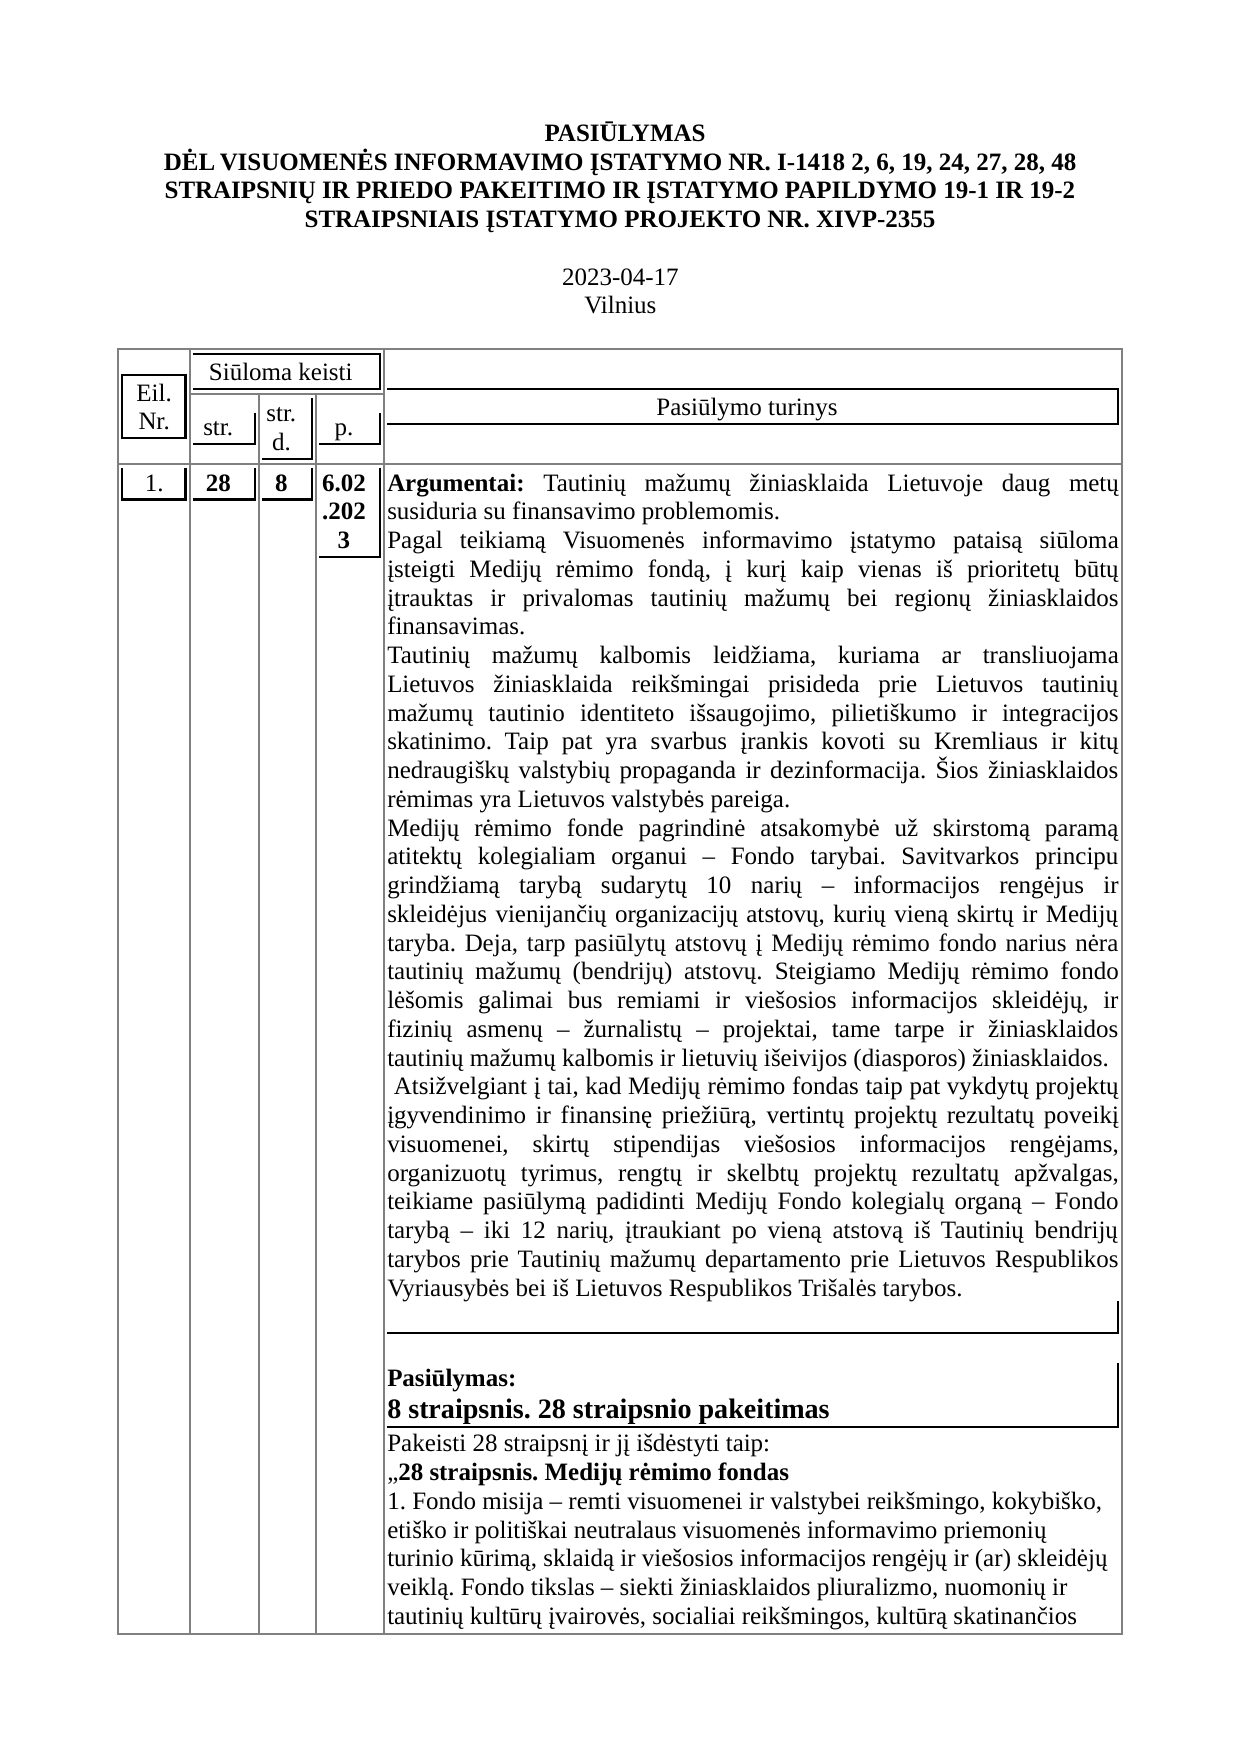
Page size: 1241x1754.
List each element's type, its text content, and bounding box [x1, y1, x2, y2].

table_header Eil. Nr. [119, 350, 189, 463]
table_cell 28 [191, 465, 258, 1633]
table_cell Argumentai: Tautinių mažumų žiniasklaida Lietuvoje daug metų susiduria su finansavimo problemomis. Pagal teikiamą Visuomenės informavimo įstatymo pataisą siūloma įsteigti Medijų rėmimo fondą, į kurį kaip vienas iš prioritetų būtų įtrauktas ir privalomas tautinių mažumų bei regionų žiniasklaidos finansavimas. Tautinių mažumų kalbomis leidžiama, kuriama ar transliuojama Lietuvos žiniasklaida reikšmingai prisideda prie Lietuvos tautinių mažumų tautinio identiteto išsaugojimo, pilietiškumo ir integracijos skatinimo. Taip pat yra svarbus įrankis kovoti su Kremliaus ir kitų nedraugiškų valstybių propaganda ir dezinformacija. Šios žiniasklaidos rėmimas yra Lietuvos valstybės pareiga. Medijų rėmimo fonde pagrindinė atsakomybė už skirstomą paramą atitektų kolegialiam organui – Fondo tarybai. Savitvarkos principu grindžiamą tarybą sudarytų 10 narių – informacijos rengėjus ir skleidėjus vienijančių organizacijų atstovų, kurių vieną skirtų ir Medijų taryba. Deja, tarp pasiūlytų atstovų į Medijų rėmimo fondo narius nėra tautinių mažumų (bendrijų) atstovų. Steigiamo Medijų rėmimo fondo lėšomis galimai bus remiami ir viešosios informacijos skleidėjų, ir fizinių asmenų – žurnalistų – projektai, tame tarpe ir žiniasklaidos tautinių mažumų kalbomis ir lietuvių išeivijos (diasporos) žiniasklaidos. Atsižvelgiant į tai, kad Medijų rėmimo fondas taip pat vykdytų projektų įgyvendinimo ir finansinę priežiūrą, vertintų projektų rezultatų poveikį visuomenei, skirtų stipendijas viešosios informacijos rengėjams, organizuotų tyrimus, rengtų ir skelbtų projektų rezultatų apžvalgas, teikiame pasiūlymą padidinti Medijų Fondo kolegialų organą – Fondo tarybą – iki 12 narių, įtraukiant po vieną atstovą iš Tautinių bendrijų tarybos prie Tautinių mažumų departamento prie Lietuvos Respublikos Vyriausybės bei iš Lietuvos Respublikos Trišalės tarybos. Pasiūlymas: 8 straipsnis. 28 straipsnio pakeitimas Pakeisti 28 straipsnį ir jį išdėstyti taip: „28 straipsnis. Medijų rėmimo fondas 1. Fondo misija – remti visuomenei ir valstybei reikšmingo, kokybiško, etiško ir politiškai neutralaus visuomenės informavimo priemonių turinio kūrimą, sklaidą ir viešosios informacijos rengėjų ir (ar) skleidėjų veiklą. Fondo tikslas – siekti žiniasklaidos pliuralizmo, nuomonių ir tautinių kultūrų įvairovės, socialiai reikšmingos, kultūrą skatinančios [385, 465, 1121, 1633]
table_header Siūloma keisti [191, 350, 383, 393]
table_cell str. [191, 395, 258, 463]
table_cell p. [317, 395, 383, 463]
text 2023-04-17 [118, 262, 1122, 291]
text DĖL VISUOMENĖS INFORMAVIMO ĮSTATYMO NR. I-1418 2, 6, 19, 24, 27, 28, 48 STRAIPSNIŲ IR PRIEDO PAKEITIMO IR ĮSTATYMO PAPILDYMO 19-1 IR 19-2 STRAIPSNIAIS ĮSTATYMO PROJEKTO NR. XIVP-2355 [118, 147, 1122, 233]
table_cell 6.02.2023 [317, 465, 383, 1633]
table_header Pasiūlymo turinys [385, 350, 1121, 463]
table_cell str. d. [260, 395, 315, 463]
text Vilnius [118, 291, 1122, 319]
table_cell 1. [119, 465, 189, 1633]
text PASIŪLYMAS [388, 118, 1122, 147]
table_cell 8 [260, 465, 315, 1633]
